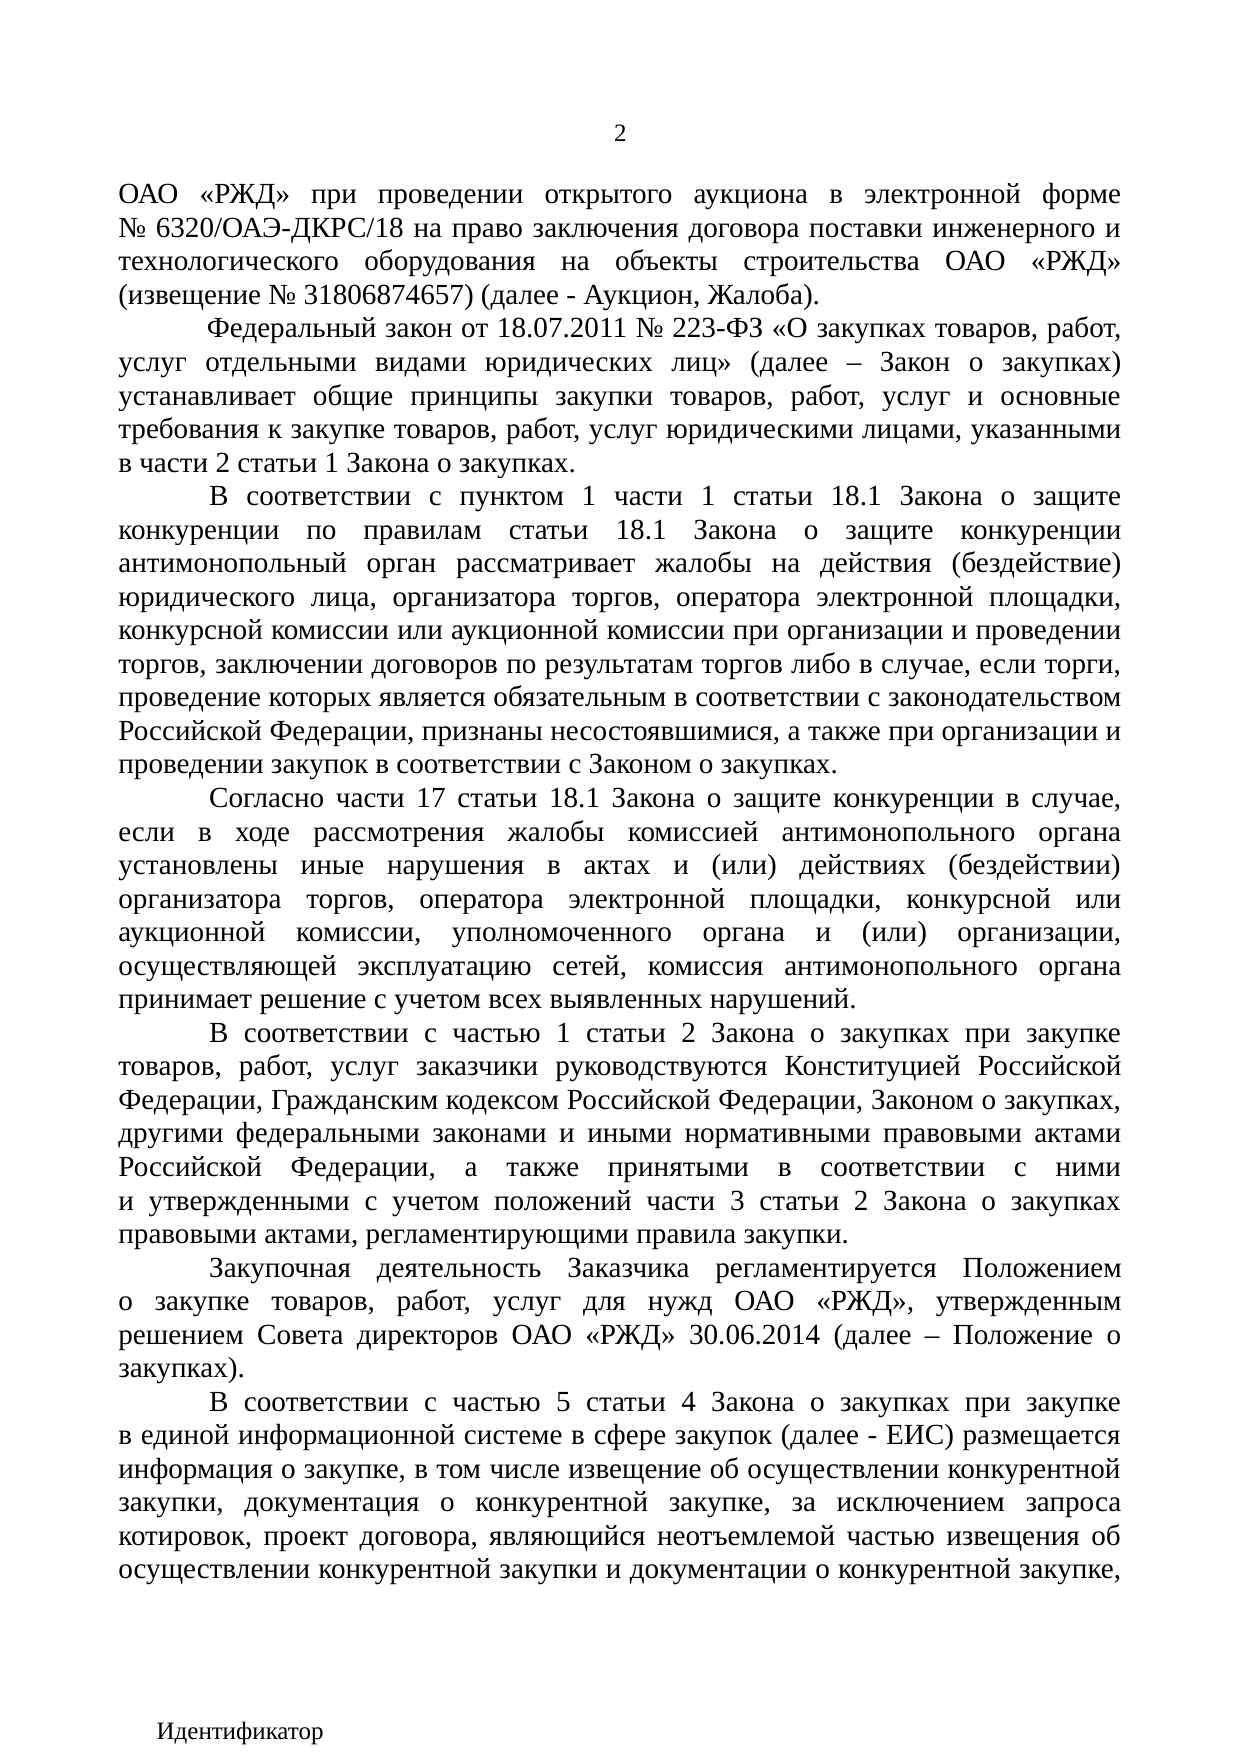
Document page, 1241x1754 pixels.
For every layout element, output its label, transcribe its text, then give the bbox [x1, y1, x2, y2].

text Федеральный закон от 18.07.2011 № 223-ФЗ «О закупках товаров, работ, услуг отдельными видами юридических лиц» (далее – Закон о закупках) устанавливает общие принципы закупки товаров, работ, услуг и основные требования к закупке товаров, работ, услуг юридическими лицами, указанными в части 2 статьи 1 Закона о закупках. [118, 311, 1122, 478]
text Закупочная деятельность Заказчика регламентируется Положением о закупке товаров, работ, услуг для нужд ОАО «РЖД», утвержденным решением Совета директоров ОАО «РЖД» 30.06.2014 (далее – Положение о закупках). [118, 1250, 1122, 1384]
text В соответствии с частью 5 статьи 4 Закона о закупках при закупке в единой информационной системе в сфере закупок (далее - ЕИС) размещается информация о закупке, в том числе извещение об осуществлении конкурентной закупки, документация о конкурентной закупке, за исключением запроса котировок, проект договора, являющийся неотъемлемой частью извещения об осуществлении конкурентной закупки и документации о конкурентной закупке, [118, 1384, 1122, 1585]
text ОАО «РЖД» при проведении открытого аукциона в электронной форме № 6320/ОАЭ-ДКРС/18 на право заключения договора поставки инженерного и технологического оборудования на объекты строительства ОАО «РЖД» (извещение № 31806874657) (далее - Аукцион, Жалоба). [118, 176, 1122, 311]
text В соответствии с частью 1 статьи 2 Закона о закупках при закупке товаров, работ, услуг заказчики руководствуются Конституцией Российской Федерации, Гражданским кодексом Российской Федерации, Законом о закупках, другими федеральными законами и иными нормативными правовыми актами Российской Федерации, а также принятыми в соответствии с ними и утвержденными с учетом положений части 3 статьи 2 Закона о закупках правовыми актами, регламентирующими правила закупки. [118, 1015, 1122, 1250]
text Согласно части 17 статьи 18.1 Закона о защите конкуренции в случае, если в ходе рассмотрения жалобы комиссией антимонопольного органа установлены иные нарушения в актах и (или) действиях (бездействии) организатора торгов, оператора электронной площадки, конкурсной или аукционной комиссии, уполномоченного органа и (или) организации, осуществляющей эксплуатацию сетей, комиссия антимонопольного органа принимает решение с учетом всех выявленных нарушений. [118, 780, 1122, 1015]
text В соответствии с пунктом 1 части 1 статьи 18.1 Закона о защите конкуренции по правилам статьи 18.1 Закона о защите конкуренции антимонопольный орган рассматривает жалобы на действия (бездействие) юридического лица, организатора торгов, оператора электронной площадки, конкурсной комиссии или аукционной комиссии при организации и проведении торгов, заключении договоров по результатам торгов либо в случае, если торги, проведение которых является обязательным в соответствии с законодательством Российской Федерации, признаны несостоявшимися, а также при организации и проведении закупок в соответствии с Законом о закупках. [118, 478, 1122, 780]
